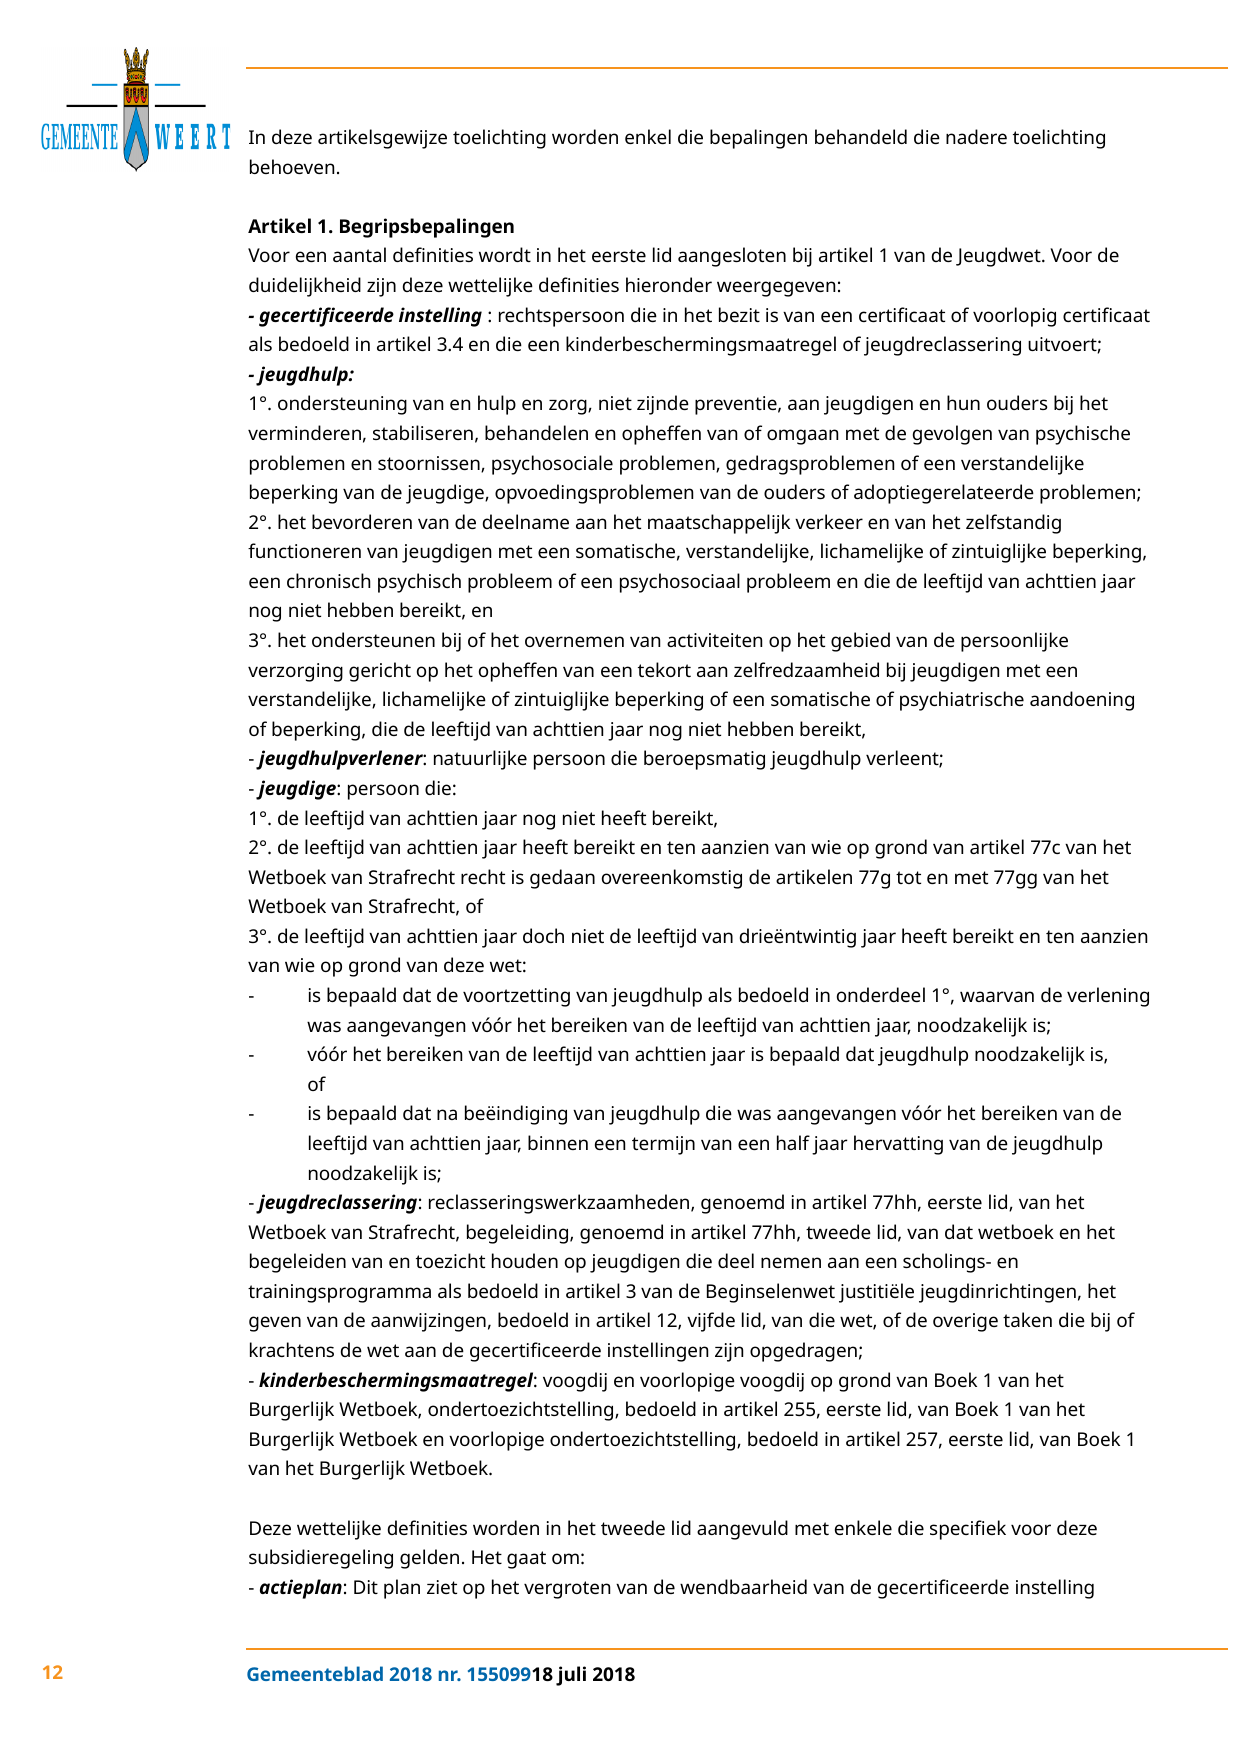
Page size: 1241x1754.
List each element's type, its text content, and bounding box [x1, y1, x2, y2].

text - kinderbeschermingsmaatregel: voogdij en voorlopige voogdij op grond van Boek 1 van het Burgerlijk Wetboek, ondertoezichtstelling, bedoeld in artikel 255, eerste lid, van Boek 1 van het Burgerlijk Wetboek en voorlopige ondertoezichtstelling, bedoeld in artikel 257, eerste lid, van Boek 1 van het Burgerlijk Wetboek. [248, 1367, 1152, 1481]
list of [248, 1071, 1152, 1097]
list is bepaald dat na beëindiging van jeugdhulp die was aangevangen vóór het bereiken van de leeftijd van achttien jaar, binnen een termijn van een half jaar hervatting van de jeugdhulp noodzakelijk is; [248, 1101, 1152, 1186]
text 3°. de leeftijd van achttien jaar doch niet de leeftijd van drieëntwintig jaar heeft bereikt en ten aanzien van wie op grond van deze wet: [248, 923, 1152, 978]
text 3°. het ondersteunen bij of het overnemen van activiteiten op het gebied van de persoonlijke verzorging gericht op het opheffen van een tekort aan zelfredzaamheid bij jeugdigen met een verstandelijke, lichamelijke of zintuiglijke beperking of een somatische of psychiatrische aandoening of beperking, die de leeftijd van achttien jaar nog niet hebben bereikt, [248, 627, 1152, 742]
text - jeugdige: persoon die: [248, 775, 1152, 801]
text Deze wettelijke definities worden in het tweede lid aangevuld met enkele die specifiek voor deze subsidieregeling gelden. Het gaat om: [248, 1515, 1152, 1570]
text In deze artikelsgewijze toelichting worden enkel die bepalingen behandeld die nadere toelichting behoeven. [248, 124, 1152, 180]
text Artikel 1. Begripsbepalingen [248, 213, 1152, 239]
text 2°. het bevorderen van de deelname aan het maatschappelijk verkeer en van het zelfstandig functioneren van jeugdigen met een somatische, verstandelijke, lichamelijke of zintuiglijke beperking, een chronisch psychisch probleem of een psychosociaal probleem en die de leeftijd van achttien jaar nog niet hebben bereikt, en [248, 509, 1152, 623]
text - jeugdhulp: [248, 361, 1152, 387]
text - jeugdreclassering: reclasseringswerkzaamheden, genoemd in artikel 77hh, eerste lid, van het Wetboek van Strafrecht, begeleiding, genoemd in artikel 77hh, tweede lid, van dat wetboek en het begeleiden van en toezicht houden op jeugdigen die deel nemen aan een scholings- en trainingsprogramma als bedoeld in artikel 3 van de Beginselenwet justitiële jeugdinrichtingen, het geven van de aanwijzingen, bedoeld in artikel 12, vijfde lid, van die wet, of de overige taken die bij of krachtens de wet aan de gecertificeerde instellingen zijn opgedragen; [248, 1189, 1152, 1363]
list vóór het bereiken van de leeftijd van achttien jaar is bepaald dat jeugdhulp noodzakelijk is, [248, 1041, 1152, 1067]
text - gecertificeerde instelling : rechtspersoon die in het bezit is van een certificaat of voorlopig certificaat als bedoeld in artikel 3.4 en die een kinderbeschermingsmaatregel of jeugdreclassering uitvoert; [248, 302, 1152, 357]
text 1°. ondersteuning van en hulp en zorg, niet zijnde preventie, aan jeugdigen en hun ouders bij het verminderen, stabiliseren, behandelen en opheffen van of omgaan met de gevolgen van psychische problemen en stoornissen, psychosociale problemen, gedragsproblemen of een verstandelijke beperking van de jeugdige, opvoedingsproblemen van de ouders of adoptiegerelateerde problemen; [248, 391, 1152, 505]
text - jeugdhulpverlener: natuurlijke persoon die beroepsmatig jeugdhulp verleent; [248, 746, 1152, 771]
text Voor een aantal definities wordt in het eerste lid aangesloten bij artikel 1 van de Jeugdwet. Voor de duidelijkheid zijn deze wettelijke definities hieronder weergegeven: [248, 243, 1152, 298]
text - actieplan: Dit plan ziet op het vergroten van de wendbaarheid van de gecertificeerde instelling [248, 1574, 1152, 1600]
picture [41, 47, 231, 172]
list is bepaald dat de voortzetting van jeugdhulp als bedoeld in onderdeel 1°, waarvan de verlening was aangevangen vóór het bereiken van de leeftijd van achttien jaar, noodzakelijk is; [248, 982, 1152, 1038]
text 2°. de leeftijd van achttien jaar heeft bereikt en ten aanzien van wie op grond van artikel 77c van het Wetboek van Strafrecht recht is gedaan overeenkomstig de artikelen 77g tot en met 77gg van het Wetboek van Strafrecht, of [248, 834, 1152, 919]
text 1°. de leeftijd van achttien jaar nog niet heeft bereikt, [248, 805, 1152, 831]
